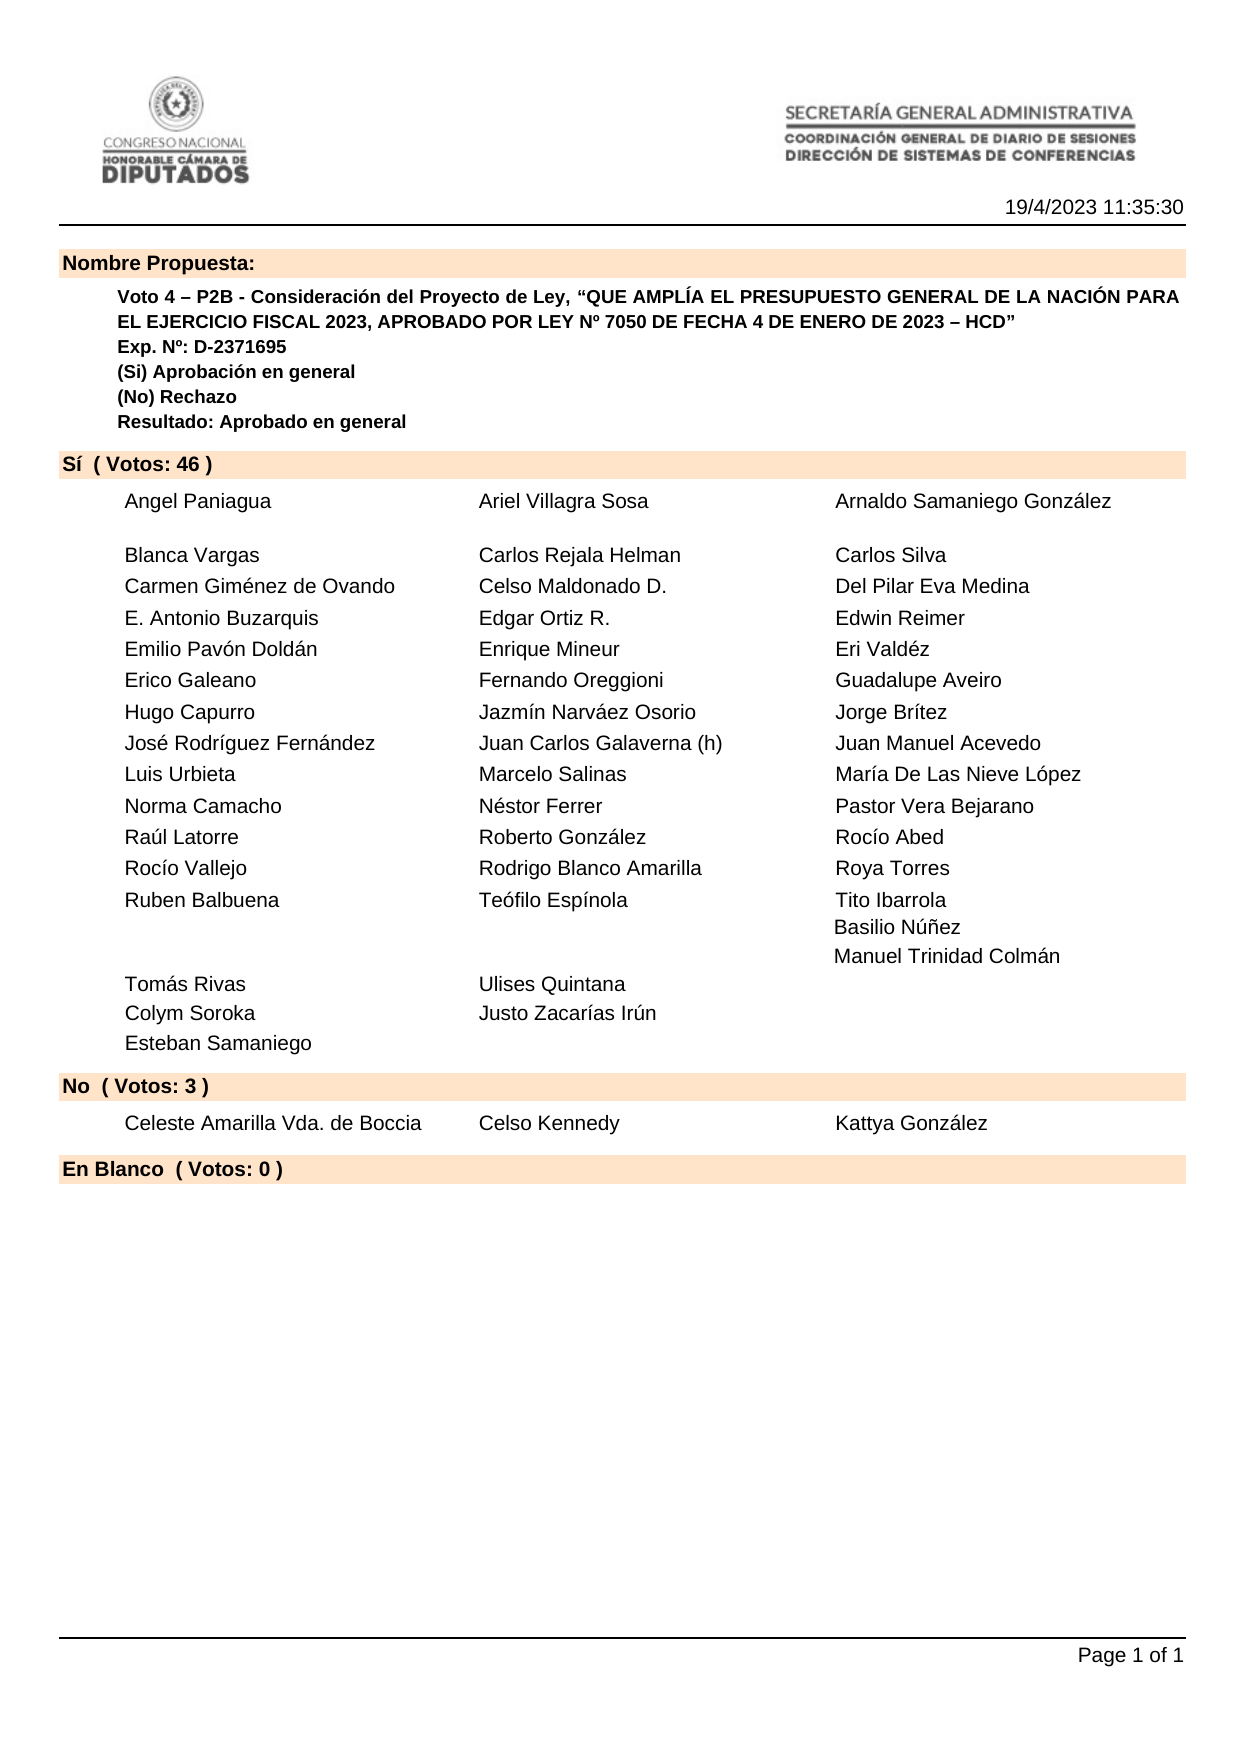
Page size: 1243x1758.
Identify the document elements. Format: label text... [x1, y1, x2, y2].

table_cell Arnaldo Samaniego González [832, 488, 1172, 539]
table_cell Celeste Amarilla Vda. de Boccia [121, 1110, 461, 1138]
table_cell [816, 1278, 832, 1307]
table_cell Luis Urbieta [121, 761, 461, 789]
table_cell [59, 636, 121, 664]
table_cell [816, 1215, 832, 1244]
table_cell [475, 1247, 816, 1275]
table_cell Angel Paniagua [121, 488, 461, 539]
table_cell Eri Valdéz [832, 636, 1172, 664]
table_cell [816, 886, 832, 915]
table_cell [461, 1138, 475, 1155]
table_cell Norma Camacho [121, 793, 461, 821]
table_cell Emilio Pavón Doldán [121, 636, 461, 664]
table_cell [816, 488, 832, 539]
table_cell María De Las Nieve López [832, 761, 1172, 789]
table_cell Erico Galeano [121, 667, 461, 696]
table_cell [59, 278, 1186, 283]
table_cell [816, 915, 832, 970]
table_cell Teófilo Espínola [475, 886, 816, 915]
table_cell [116, 434, 1182, 451]
table_cell [1172, 488, 1186, 539]
table_cell [816, 698, 832, 727]
table_cell [1182, 434, 1187, 451]
table_cell [1172, 793, 1186, 821]
table_cell Tomás Rivas Colym Soroka Esteban Samaniego [121, 970, 461, 1056]
table_cell Tito Ibarrola [832, 886, 1172, 915]
table_cell [832, 970, 1172, 1056]
table_cell [1172, 824, 1186, 852]
table_cell [475, 1138, 816, 1155]
table_cell [121, 915, 461, 970]
table_cell [59, 761, 121, 789]
table_cell [59, 479, 1186, 488]
table_cell Del Pilar Eva Medina [832, 573, 1172, 601]
table_cell Jazmín Narváez Osorio [475, 698, 816, 727]
table_cell [59, 855, 121, 884]
table_cell [1172, 1278, 1186, 1307]
table_cell [59, 824, 121, 852]
table_cell [59, 1215, 121, 1244]
table_cell Rocío Vallejo [121, 855, 461, 884]
table_cell [1172, 667, 1186, 696]
table_cell [461, 793, 475, 821]
table_cell [461, 1056, 475, 1073]
table_cell [59, 1338, 121, 1637]
table_cell Guadalupe Aveiro [832, 667, 1172, 696]
table_header 19/4/2023 11:35:30 [651, 189, 1186, 223]
table_cell [121, 1278, 461, 1307]
table_cell [1172, 636, 1186, 664]
table_cell [461, 1278, 475, 1307]
table_cell [816, 730, 832, 758]
table_cell [59, 730, 121, 758]
table_cell Celso Maldonado D. [475, 573, 816, 601]
table_cell [1172, 698, 1186, 727]
table_cell [832, 1056, 1172, 1073]
table_cell Pastor Vera Bejarano [832, 793, 1172, 821]
table_cell [1172, 542, 1186, 570]
table_cell [59, 573, 121, 601]
table_cell [461, 1247, 475, 1275]
table_header Voto 4 – P2B - Consideración del Proyecto de Ley, “QUE AMPLÍA EL PRESUPUESTO GENERAL DE LA NACIÓN PARA EL EJERCICIO FISCAL 2023, APROBADO POR LEY Nº 7050 DE FECHA 4 DE ENERO DE 2023 – HCD” Exp. Nº: D-2371695 (Si) Aprobación en general (No) Rechazo Resultado: Aprobado en general [116, 284, 1182, 433]
table_cell [1172, 1215, 1186, 1244]
table_cell [461, 573, 475, 601]
table_cell E. Antonio Buzarquis [121, 604, 461, 633]
table_cell Rodrigo Blanco Amarilla [475, 855, 816, 884]
table_cell [832, 1278, 1172, 1307]
table_cell Juan Carlos Galaverna (h) [475, 730, 816, 758]
table_cell Page 1 of 1 [828, 1641, 1186, 1676]
table_cell [461, 824, 475, 852]
table_cell [816, 573, 832, 601]
table_cell Carmen Giménez de Ovando [121, 573, 461, 601]
table_cell [1172, 761, 1186, 789]
table_cell [461, 698, 475, 727]
table_cell [1172, 1110, 1186, 1138]
table_cell Fernando Oreggioni [475, 667, 816, 696]
table_cell [461, 1309, 475, 1338]
table_cell [1172, 1309, 1186, 1338]
table_cell [816, 1138, 832, 1155]
table_header [1182, 284, 1187, 433]
table_cell [121, 1215, 461, 1244]
table_cell [461, 1110, 475, 1138]
table_cell Enrique Mineur [475, 636, 816, 664]
table_cell Raúl Latorre [121, 824, 461, 852]
table_cell [461, 667, 475, 696]
table_cell [59, 228, 1186, 249]
table_cell [59, 1101, 1186, 1110]
table_cell [1172, 915, 1186, 970]
table_cell [59, 1184, 1186, 1207]
table_cell [59, 1278, 121, 1307]
table_cell Kattya González [832, 1110, 1172, 1138]
table_cell Carlos Silva [832, 542, 1172, 570]
table_cell Edgar Ortiz R. [475, 604, 816, 633]
table_cell Basilio Núñez Manuel Trinidad Colmán [832, 915, 1172, 970]
table_cell [816, 793, 832, 821]
table_cell [1172, 1138, 1186, 1155]
table_cell [461, 915, 475, 970]
table_cell [475, 1309, 816, 1338]
table_cell [461, 886, 475, 915]
table_cell [475, 1056, 816, 1073]
table_cell [1172, 855, 1186, 884]
table_cell Roya Torres [832, 855, 1172, 884]
table_cell [59, 434, 116, 451]
table_cell Nombre Propuesta: [59, 249, 1186, 278]
table_cell [816, 604, 832, 633]
table_cell [1172, 604, 1186, 633]
table_cell [475, 1278, 816, 1307]
table_cell José Rodríguez Fernández [121, 730, 461, 758]
table_cell [832, 1247, 1172, 1275]
table_cell [475, 915, 816, 970]
table_cell Jorge Brítez [832, 698, 1172, 727]
table_cell [59, 698, 121, 727]
table_cell [59, 1110, 121, 1138]
table_cell [832, 1338, 1172, 1637]
table_cell [1172, 1338, 1186, 1637]
table_header Sí ( Votos: 46 ) [59, 451, 1186, 479]
table_cell [461, 855, 475, 884]
table_cell [461, 488, 475, 539]
table_cell Ruben Balbuena [121, 886, 461, 915]
table_cell [59, 542, 121, 570]
table_cell [59, 1056, 121, 1073]
table_cell [832, 1215, 1172, 1244]
table_cell [121, 1056, 461, 1073]
table_cell Roberto González [475, 824, 816, 852]
table_cell [59, 667, 121, 696]
table_cell [475, 1338, 816, 1637]
table_cell En Blanco ( Votos: 0 ) [59, 1155, 1186, 1184]
table_cell [59, 793, 121, 821]
table_cell [121, 1138, 461, 1155]
table_cell [59, 488, 121, 539]
table_cell [59, 1247, 121, 1275]
table_cell [461, 970, 475, 1056]
table_cell [59, 915, 121, 970]
table_cell Néstor Ferrer [475, 793, 816, 821]
table_cell [461, 761, 475, 789]
table_cell [59, 1138, 121, 1155]
table_cell [59, 970, 121, 1056]
table_cell [121, 1338, 461, 1637]
table_cell [832, 1138, 1172, 1155]
table_cell [816, 667, 832, 696]
table_cell [1172, 730, 1186, 758]
table_cell [59, 1641, 827, 1676]
table_cell Ariel Villagra Sosa [475, 488, 816, 539]
table_cell [816, 1110, 832, 1138]
table_cell No ( Votos: 3 ) [59, 1073, 1186, 1101]
table_cell [475, 1215, 816, 1244]
table_cell [1172, 573, 1186, 601]
table_cell [1172, 970, 1186, 1056]
table_cell [816, 636, 832, 664]
table_cell [816, 1338, 832, 1637]
table_cell Blanca Vargas [121, 542, 461, 570]
table_cell [461, 542, 475, 570]
table_header [59, 190, 651, 223]
table_header [59, 284, 116, 433]
table_cell Hugo Capurro [121, 698, 461, 727]
table_cell Carlos Rejala Helman [475, 542, 816, 570]
table_cell Edwin Reimer [832, 604, 1172, 633]
table_cell [461, 636, 475, 664]
table_cell [59, 604, 121, 633]
table_cell [1172, 1056, 1186, 1073]
table_cell Ulises Quintana Justo Zacarías Irún [475, 970, 816, 1056]
table_cell [816, 1247, 832, 1275]
table_cell [816, 824, 832, 852]
table_cell [1172, 1247, 1186, 1275]
table_cell [1172, 886, 1186, 915]
table_cell [461, 1338, 475, 1637]
table_cell [461, 730, 475, 758]
table_cell [461, 604, 475, 633]
table_cell [121, 1309, 461, 1338]
table_cell [816, 761, 832, 789]
table_cell [816, 970, 832, 1056]
table_cell Rocío Abed [832, 824, 1172, 852]
table_cell [59, 886, 121, 915]
table_cell [461, 1215, 475, 1244]
table_cell [832, 1309, 1172, 1338]
table_cell [121, 1247, 461, 1275]
picture [58, 75, 1181, 190]
table_cell [59, 1207, 1186, 1215]
table_cell [816, 1056, 832, 1073]
table_cell [816, 855, 832, 884]
table_cell [59, 1309, 121, 1338]
table_cell Celso Kennedy [475, 1110, 816, 1138]
table_cell [816, 1309, 832, 1338]
table_cell Marcelo Salinas [475, 761, 816, 789]
table_cell [816, 542, 832, 570]
table_cell Juan Manuel Acevedo [832, 730, 1172, 758]
